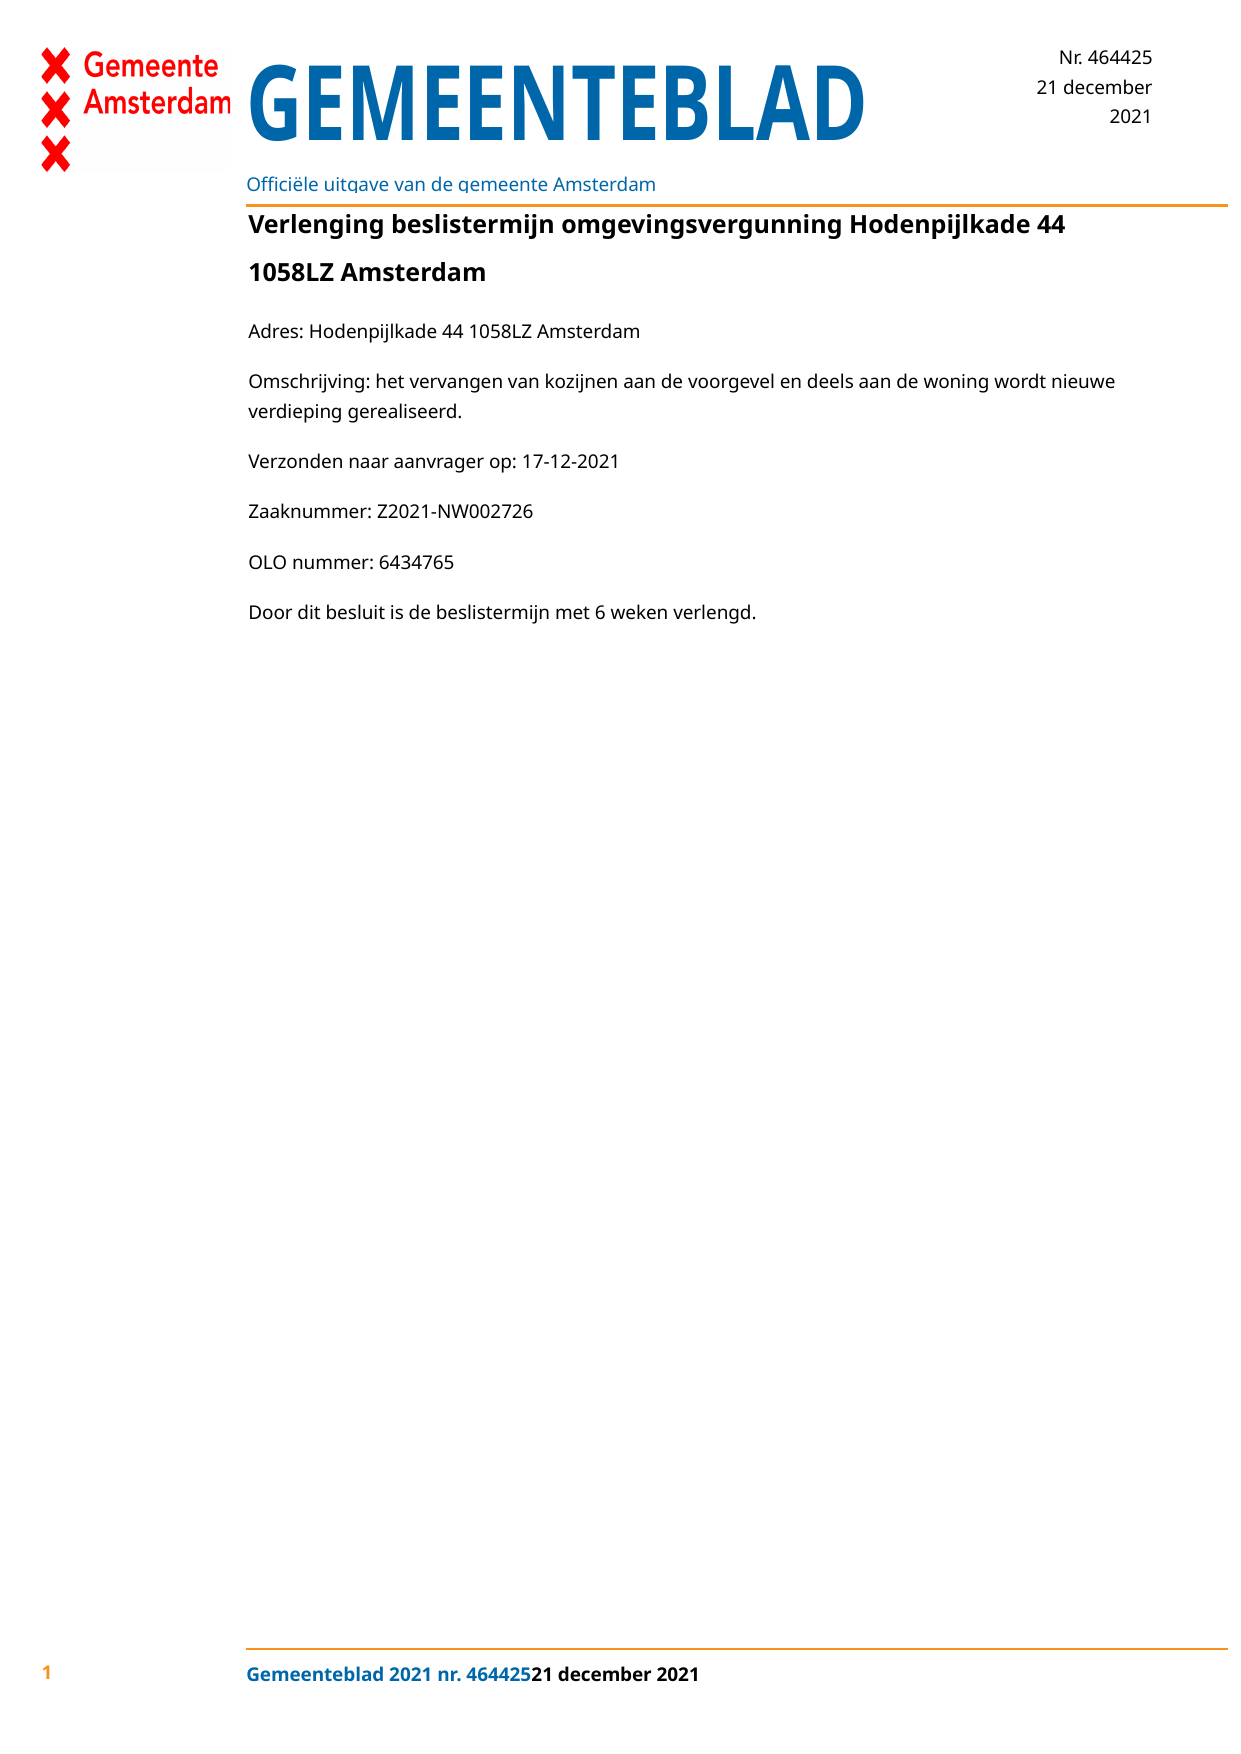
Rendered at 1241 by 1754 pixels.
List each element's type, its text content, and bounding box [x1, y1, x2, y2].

text Verlenging beslistermijn omgevingsvergunning Hodenpijlkade 44 1058LZ Amsterdam [248, 207, 1152, 288]
text OLO nummer: 6434765 [248, 549, 1152, 575]
text Omschrijving: het vervangen van kozijnen aan de voorgevel en deels aan de woning wordt nieuwe verdieping gerealiseerd. [248, 368, 1152, 424]
text Adres: Hodenpijlkade 44 1058LZ Amsterdam [248, 318, 1152, 344]
text Zaaknummer: Z2021-NW002726 [248, 499, 1152, 524]
text Door dit besluit is de beslistermijn met 6 weken verlengd. [248, 599, 1152, 625]
text Verzonden naar aanvrager op: 17-12-2021 [248, 448, 1152, 474]
picture [41, 47, 231, 172]
